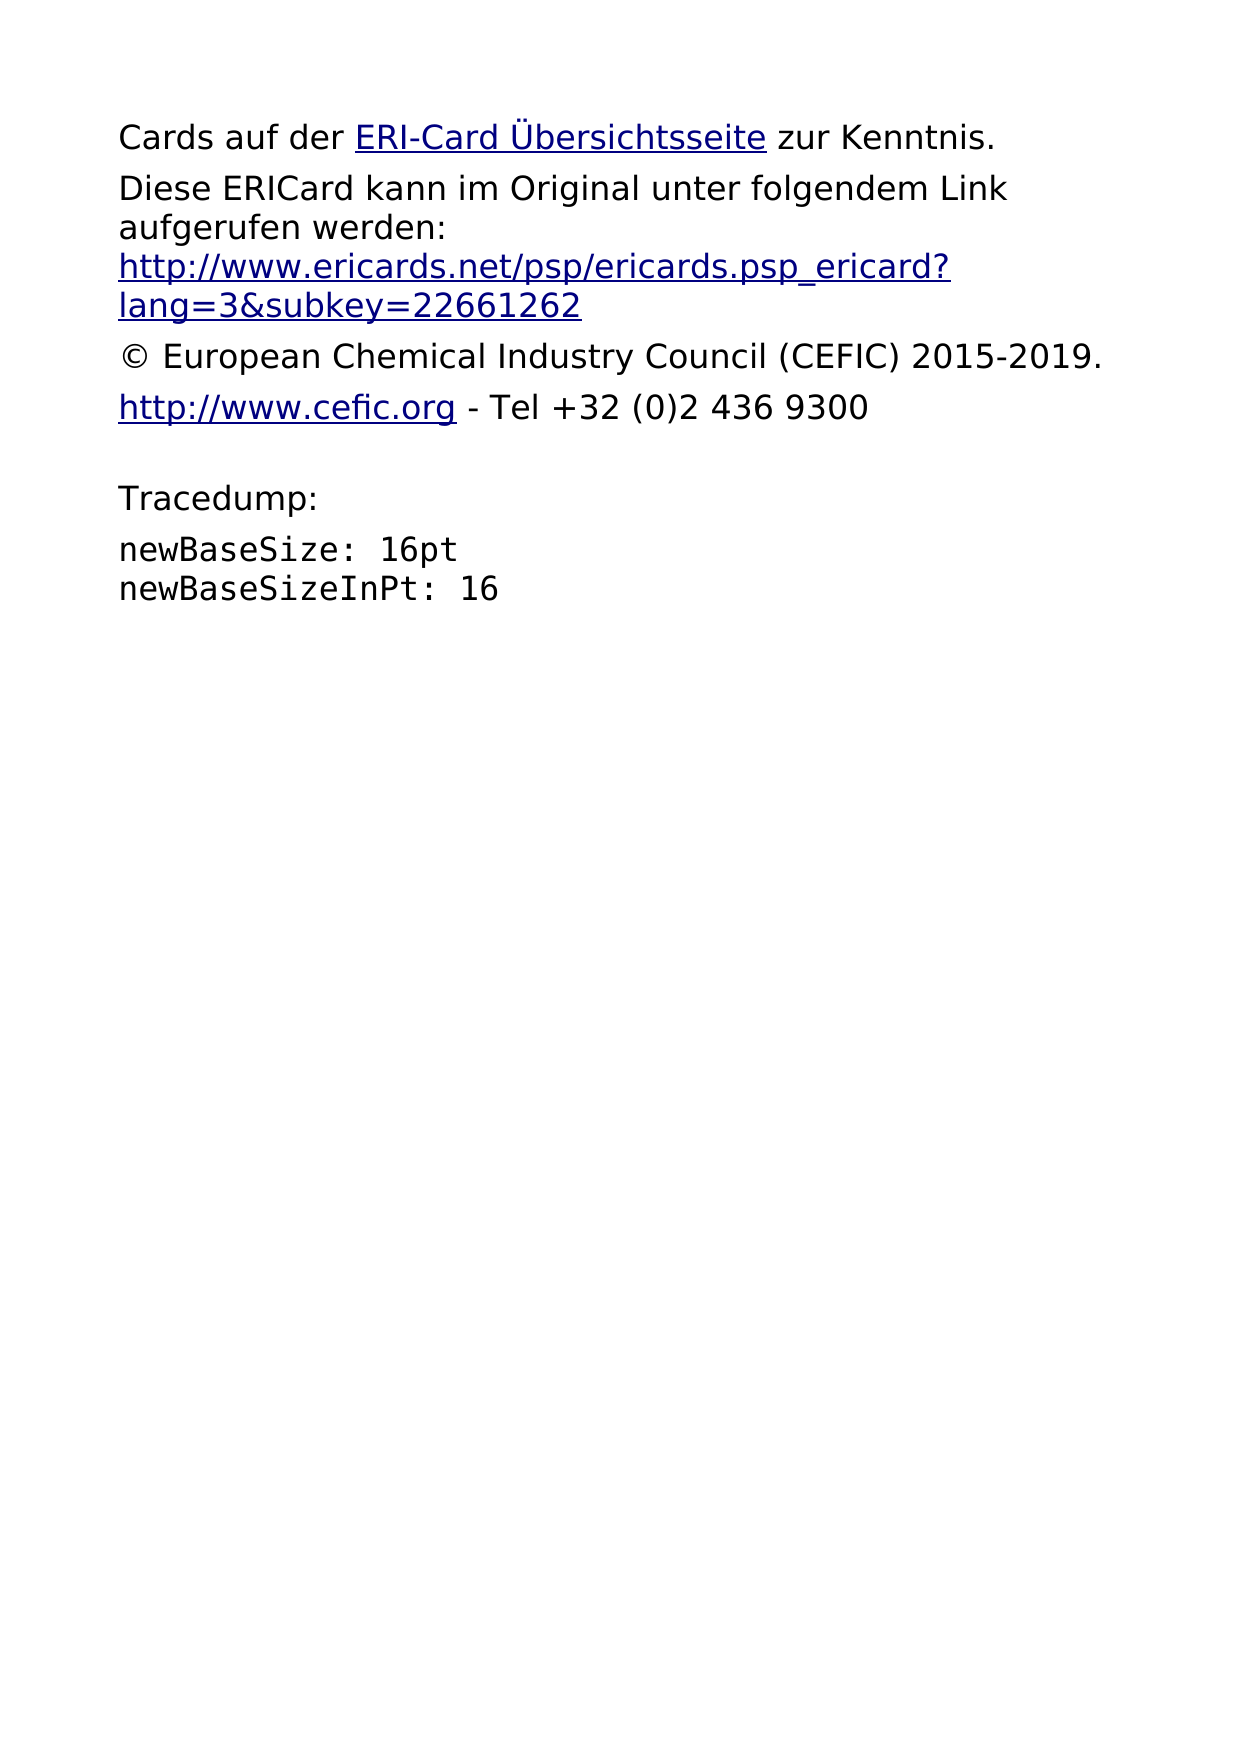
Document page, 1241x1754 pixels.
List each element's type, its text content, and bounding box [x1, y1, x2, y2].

text © European Chemical Industry Council (CEFIC) 2015-2019. [118, 337, 1122, 376]
text Cards auf der ERI-Card Übersichtsseite zur Kenntnis. [118, 118, 1122, 157]
text Tracedump: [118, 440, 1122, 518]
text newBaseSize: 16pt newBaseSizeInPt: 16 [118, 530, 1122, 608]
text http://www.cefic.org - Tel +32 (0)2 436 9300 [118, 389, 1122, 428]
text Diese ERICard kann im Original unter folgendem Link aufgerufen werden: http://www.ericards.net/psp/ericards.psp_ericard?lang=3&subkey=22661262 [118, 169, 1122, 325]
